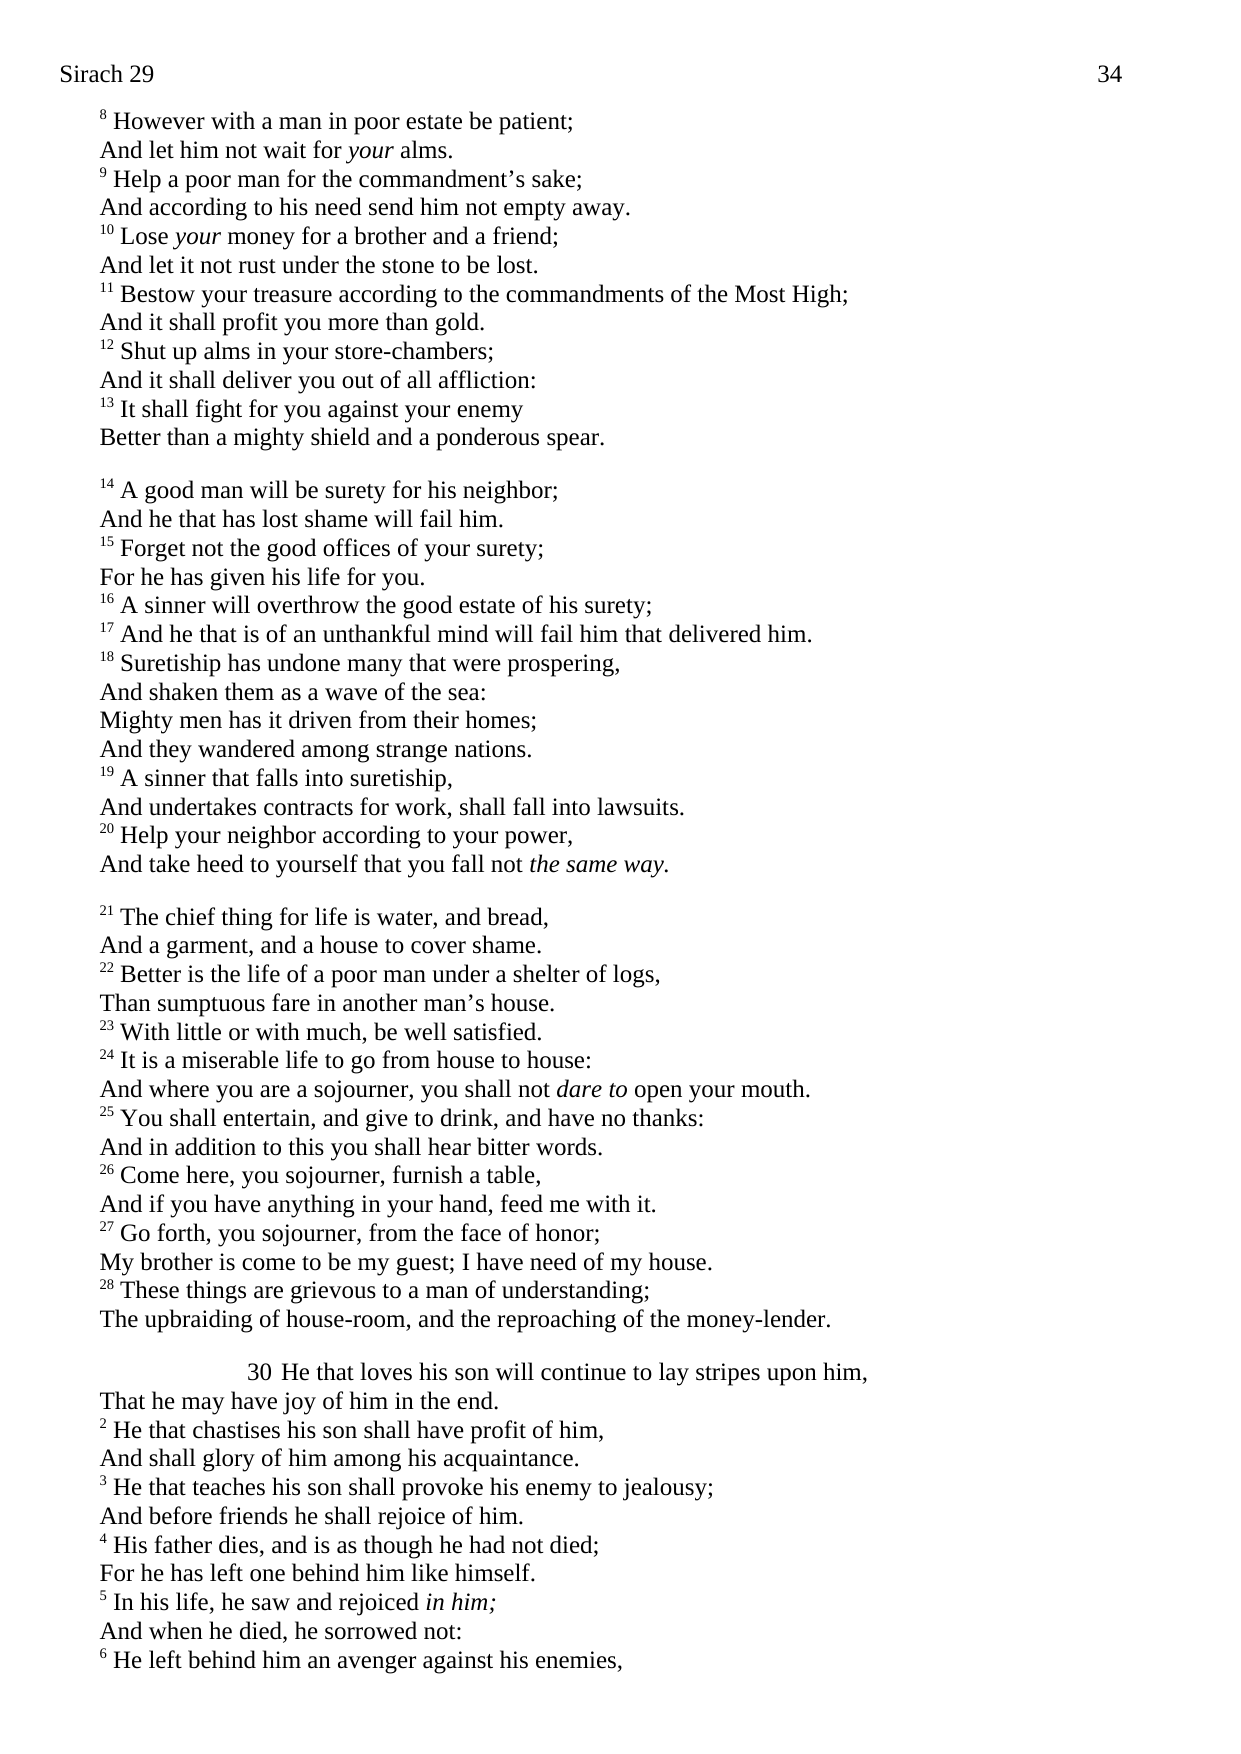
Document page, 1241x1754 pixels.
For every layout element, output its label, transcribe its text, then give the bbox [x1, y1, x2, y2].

text Mighty men has it driven from their homes; [99, 705, 1122, 734]
text 24 It is a miserable life to go from house to house: [99, 1046, 1122, 1074]
text 16 A sinner will overthrow the good estate of his surety; [99, 590, 1122, 619]
text That he may have joy of him in the end. [99, 1386, 1122, 1415]
text And where you are a sojourner, you shall not dare to open your mouth. [99, 1074, 1122, 1103]
text 21 The chief thing for life is water, and bread, [99, 902, 1122, 931]
text 11 Bestow your treasure according to the commandments of the Most High; [99, 279, 1122, 307]
text For he has given his life for you. [99, 562, 1122, 590]
text 10 Lose your money for a brother and a friend; [99, 221, 1122, 250]
text 9 Help a poor man for the commandment’s sake; [99, 164, 1122, 192]
text Than sumptuous fare in another man’s house. [99, 988, 1122, 1017]
text And he that has lost shame will fail him. [99, 504, 1122, 533]
text 20 Help your neighbor according to your power, [99, 820, 1122, 849]
text And in addition to this you shall hear bitter words. [99, 1132, 1122, 1161]
text And they wandered among strange nations. [99, 734, 1122, 763]
text And a garment, and a house to cover shame. [99, 931, 1122, 959]
text And shaken them as a wave of the sea: [99, 677, 1122, 705]
text My brother is come to be my guest; I have need of my house. [99, 1247, 1122, 1276]
text Better than a mighty shield and a ponderous spear. [99, 422, 1122, 451]
text 14 A good man will be surety for his neighbor; [99, 475, 1122, 504]
text 12 Shut up alms in your store-chambers; [99, 336, 1122, 365]
text 23 With little or with much, be well satisfied. [99, 1017, 1122, 1046]
text 19 A sinner that falls into suretiship, [99, 763, 1122, 792]
text And according to his need send him not empty away. [99, 192, 1122, 221]
text 8 However with a man in poor estate be patient; [99, 106, 1122, 135]
text 18 Suretiship has undone many that were prospering, [99, 648, 1122, 677]
text 26 Come here, you sojourner, furnish a table, [99, 1161, 1122, 1189]
text And let it not rust under the stone to be lost. [99, 250, 1122, 279]
text 2 He that chastises his son shall have profit of him, [99, 1415, 1122, 1443]
text 15 Forget not the good offices of your surety; [99, 533, 1122, 562]
text And shall glory of him among his acquaintance. [99, 1443, 1122, 1472]
text 27 Go forth, you sojourner, from the face of honor; [99, 1218, 1122, 1247]
text And it shall deliver you out of all affliction: [99, 365, 1122, 394]
text And it shall profit you more than gold. [99, 307, 1122, 336]
text And let him not wait for your alms. [99, 135, 1122, 164]
text 13 It shall fight for you against your enemy [99, 394, 1122, 422]
text And take heed to yourself that you fall not the same way. [99, 849, 1122, 878]
text And if you have anything in your hand, feed me with it. [99, 1189, 1122, 1218]
text And undertakes contracts for work, shall fall into lawsuits. [99, 792, 1122, 820]
text 22 Better is the life of a poor man under a shelter of logs, [99, 959, 1122, 988]
text For he has left one behind him like himself. [99, 1558, 1122, 1587]
text 3 He that teaches his son shall provoke his enemy to jealousy; [99, 1472, 1122, 1501]
text 28 These things are grievous to a man of understanding; [99, 1276, 1122, 1304]
text 25 You shall entertain, and give to drink, and have no thanks: [99, 1103, 1122, 1132]
text 6 He left behind him an avenger against his enemies, [99, 1645, 1122, 1673]
text 30He that loves his son will continue to lay stripes upon him, [247, 1357, 1122, 1386]
text 5 In his life, he saw and rejoiced in him; [99, 1587, 1122, 1616]
text And before friends he shall rejoice of him. [99, 1501, 1122, 1530]
text 17 And he that is of an unthankful mind will fail him that delivered him. [99, 619, 1122, 648]
text 4 His father dies, and is as though he had not died; [99, 1530, 1122, 1558]
text The upbraiding of house-room, and the reproaching of the money-lender. [99, 1304, 1122, 1333]
text And when he died, he sorrowed not: [99, 1616, 1122, 1645]
